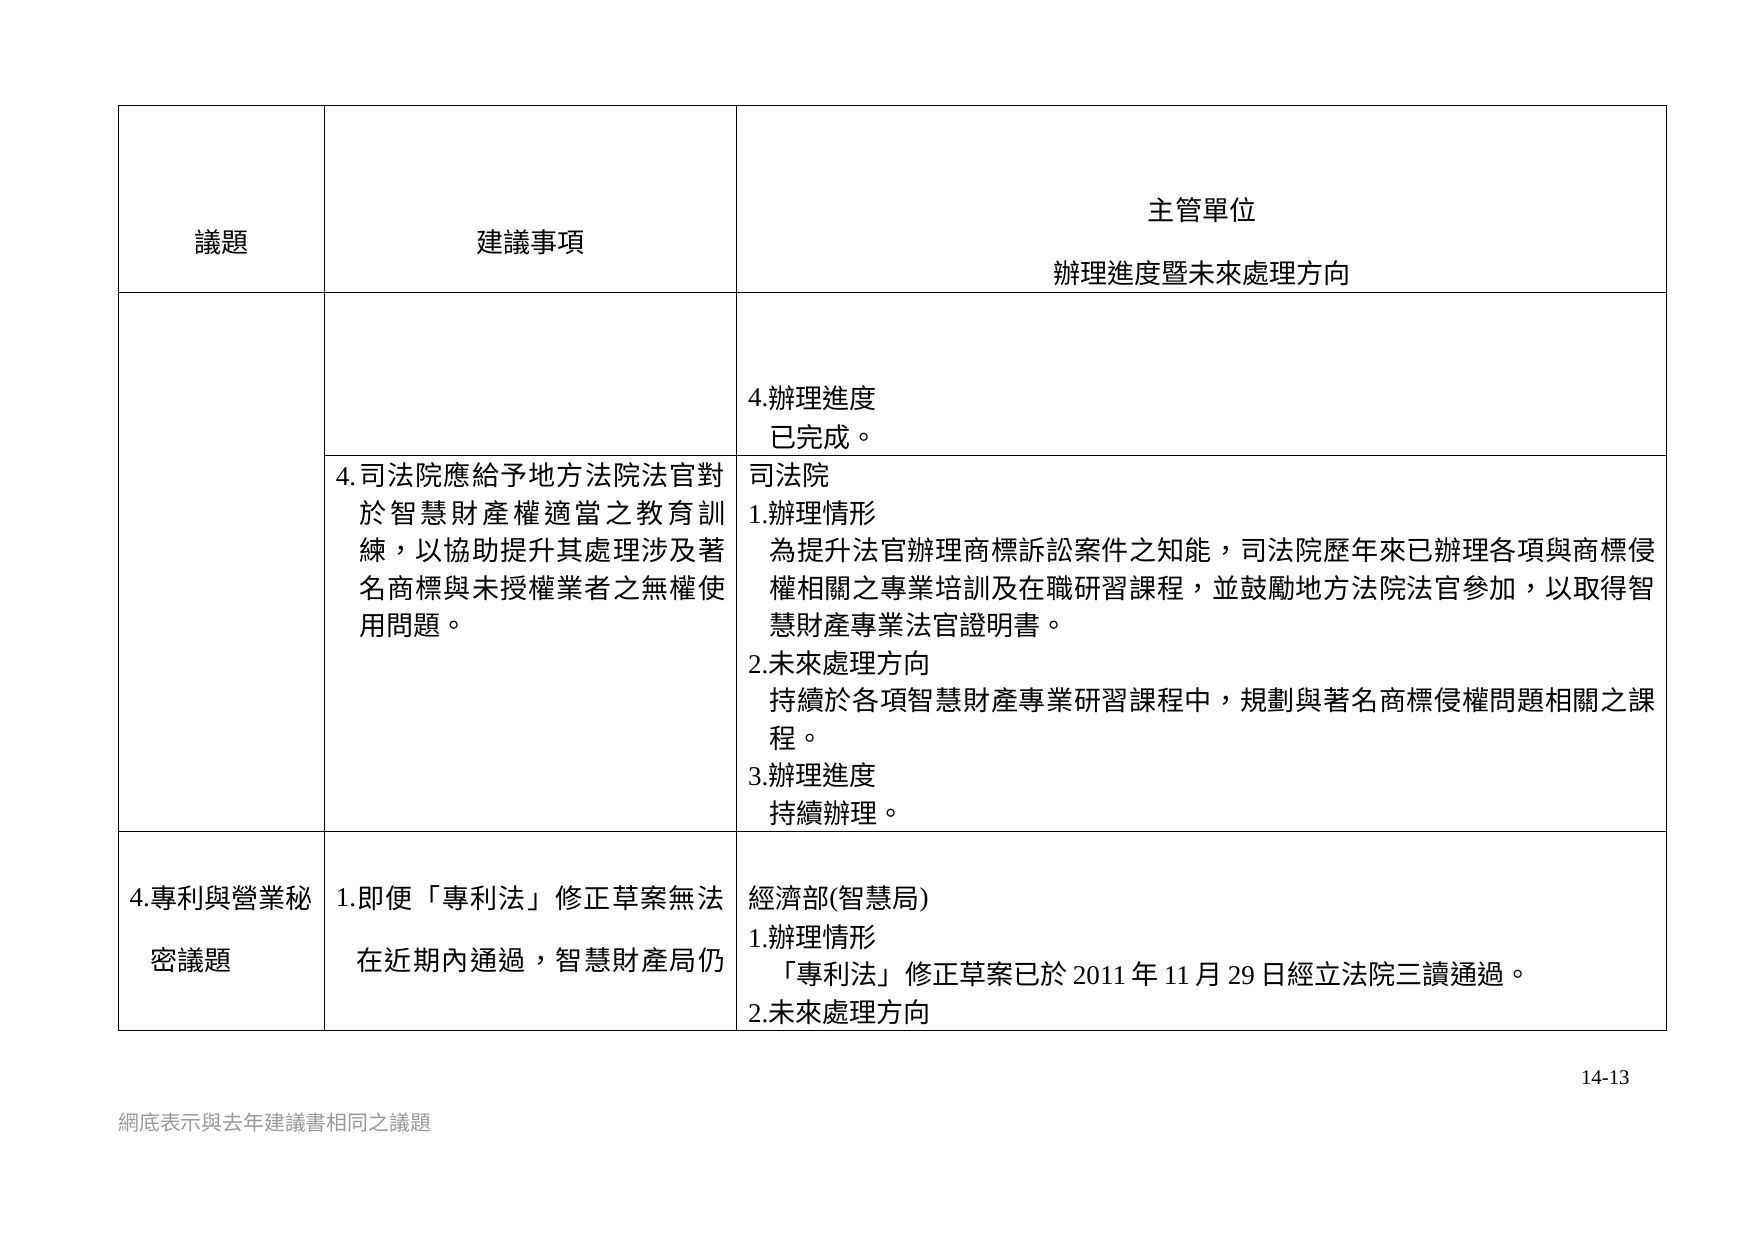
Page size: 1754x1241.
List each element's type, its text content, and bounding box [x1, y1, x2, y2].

table_cell 司法院應給予地方法院法官對於智慧財產權適當之教育訓練，以協助提升其處理涉及著名商標與未授權業者之無權使用問題。 [325, 456, 736, 831]
table_cell 4.辦理進度 已完成。 [737, 293, 1666, 455]
table_cell 司法院 1.辦理情形 為提升法官辦理商標訴訟案件之知能，司法院歷年來已辦理各項與商標侵權相關之專業培訓及在職研習課程，並鼓勵地方法院法官參加，以取得智慧財產專業法官證明書。 2.未來處理方向 持續於各項智慧財產專業研習課程中，規劃與著名商標侵權問題相關之課程。 3.辦理進度 持續辦理。 [737, 456, 1666, 831]
table_cell [325, 293, 736, 455]
table_cell 經濟部(智慧局) 1.辦理情形 「專利法」修正草案已於2011年11月29日經立法院三讀通過。 2.未來處理方向 [737, 832, 1666, 1030]
table_header 議題 [119, 106, 324, 292]
table_header 建議事項 [325, 106, 736, 292]
table_cell 1.即便「專利法」修正草案無法在近期內通過，智慧財產局仍 [325, 832, 736, 1030]
table_cell 4.專利與營業秘密議題 [119, 832, 324, 1030]
table_header 主管單位 辦理進度暨未來處理方向 [737, 106, 1666, 292]
table_cell [119, 293, 324, 831]
